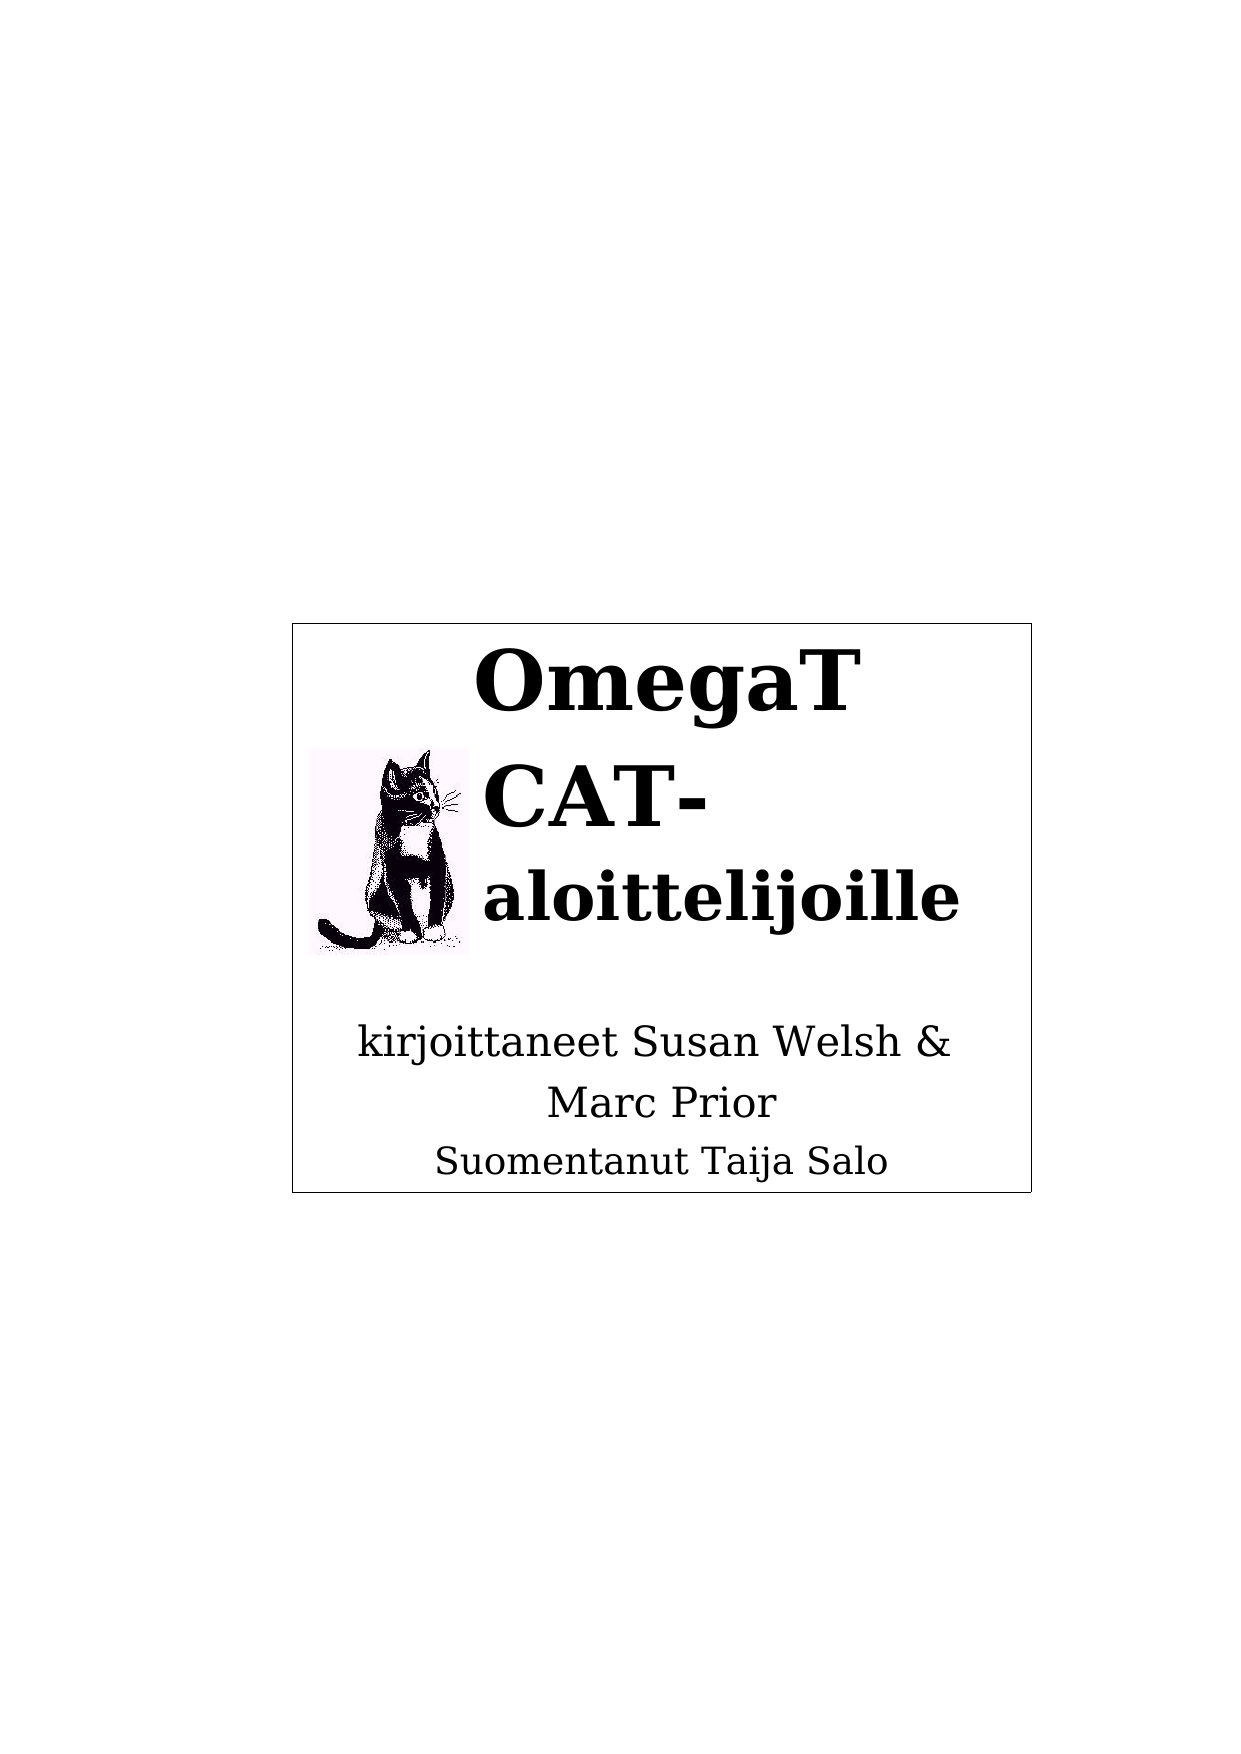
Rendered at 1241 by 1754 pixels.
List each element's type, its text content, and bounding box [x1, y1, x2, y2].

table_header CAT- aloittelijoille [477, 743, 973, 969]
text Marc Prior [301, 1078, 1022, 1127]
text OmegaT [301, 632, 1031, 730]
picture [307, 748, 469, 955]
text Suomentanut Taija Salo [301, 1139, 1022, 1183]
table_header [301, 743, 477, 969]
text kirjoittaneet Susan Welsh & [301, 969, 1022, 1066]
